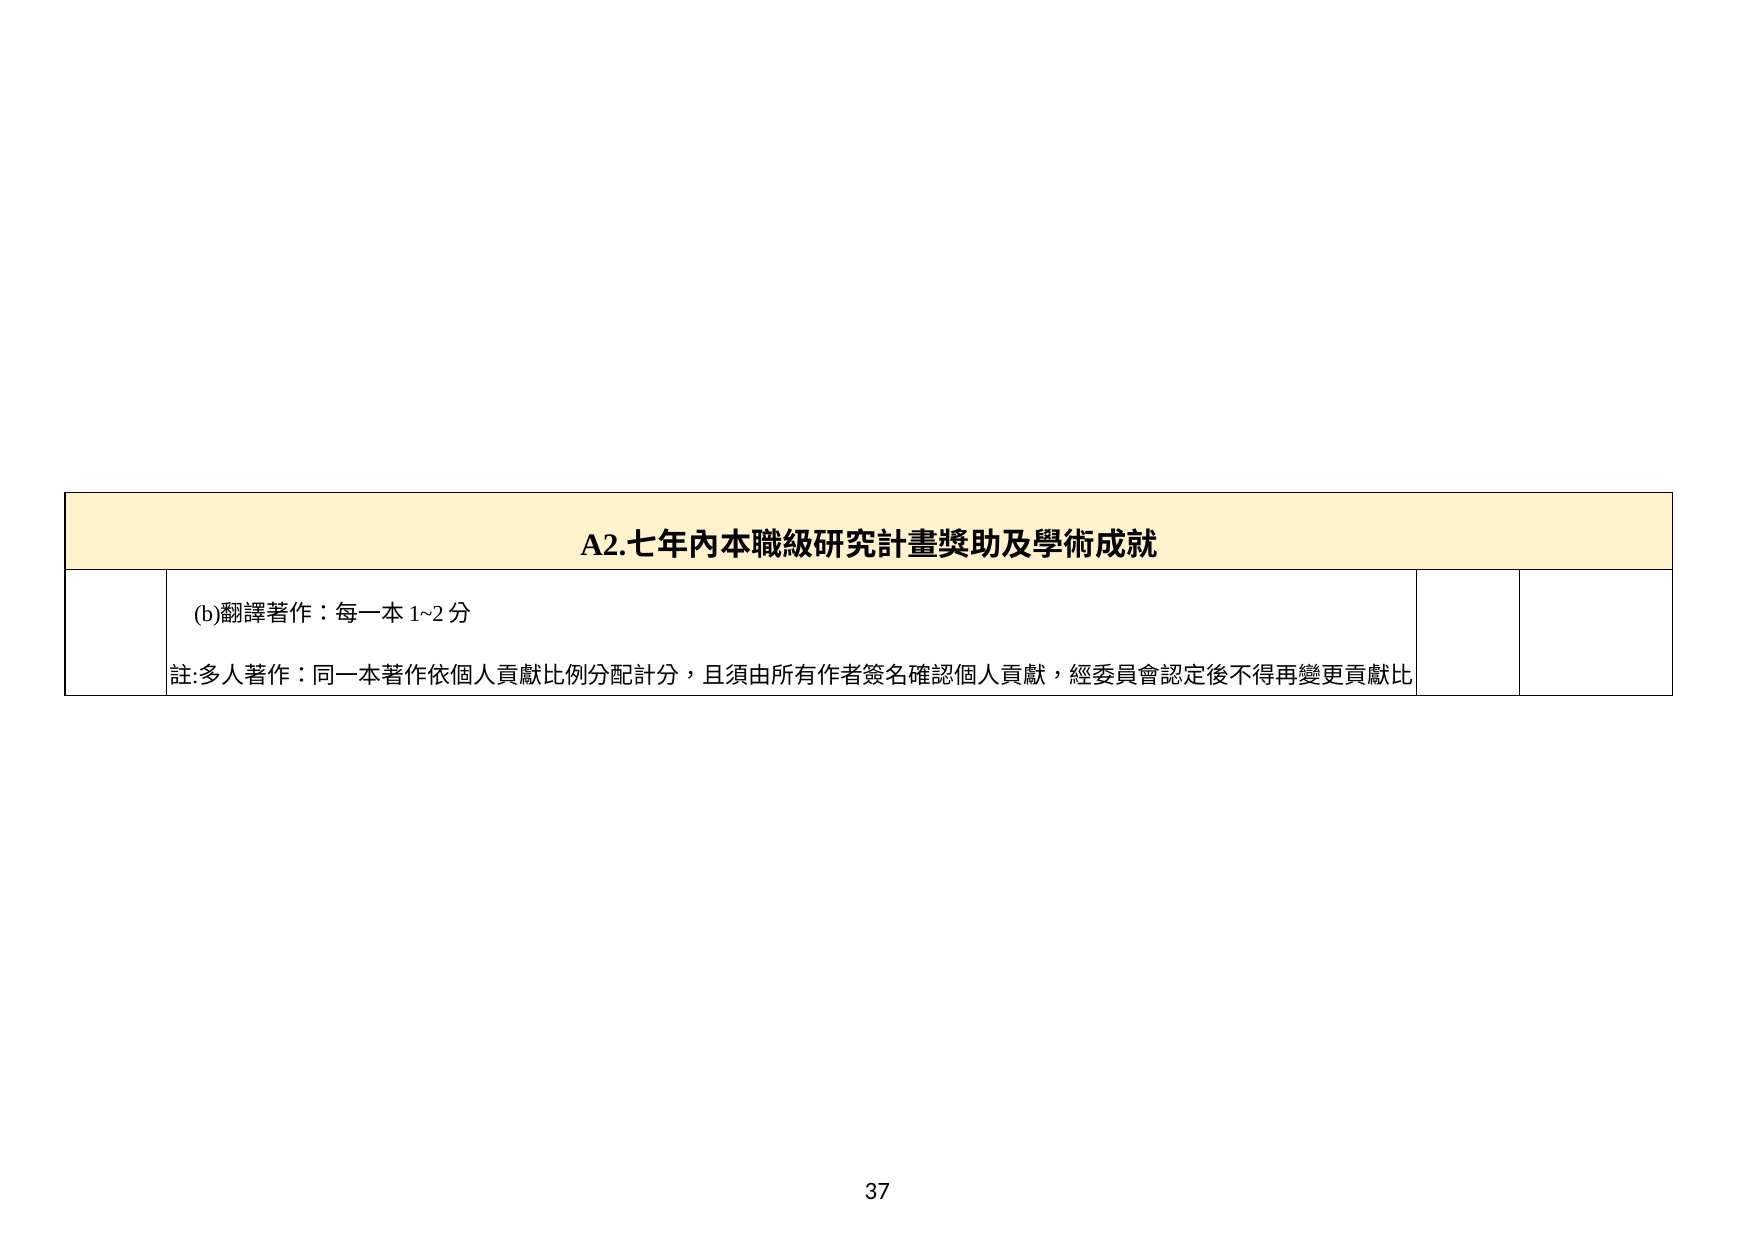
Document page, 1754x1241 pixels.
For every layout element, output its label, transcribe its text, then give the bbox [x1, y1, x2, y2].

table_cell [66, 570, 166, 695]
table_header A2.七年內本職級研究計畫獎助及學術成就 [66, 493, 1672, 569]
table_cell (b)翻譯著作：每一本1~2分 註:多人著作：同一本著作依個人貢獻比例分配計分，且須由所有作者簽名確認個人貢獻，經委員會認定後不得再變更貢獻比 [167, 570, 1416, 695]
table_cell [1520, 570, 1672, 695]
table_cell [1417, 570, 1519, 695]
